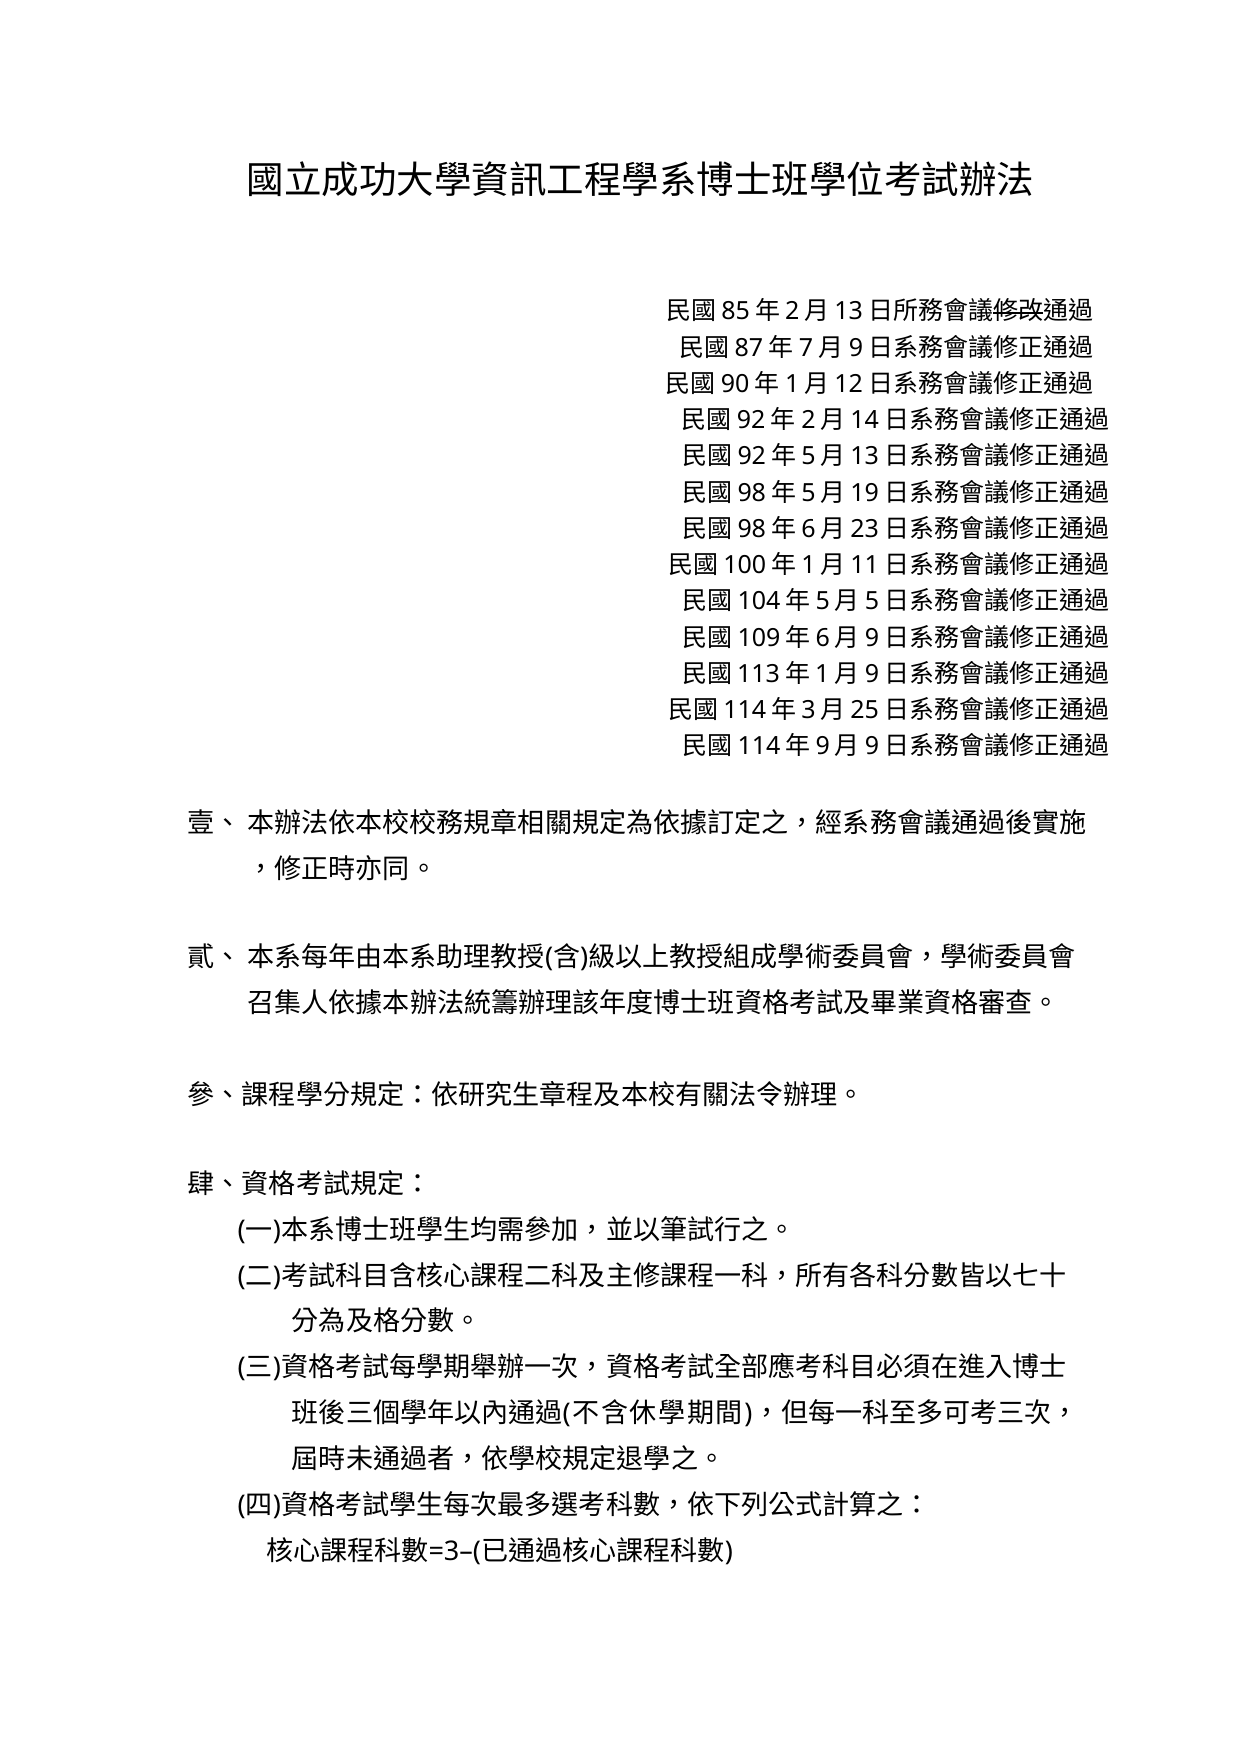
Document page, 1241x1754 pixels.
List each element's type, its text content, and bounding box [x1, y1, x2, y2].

text 肆、資格考試規定： [187, 1157, 1093, 1202]
text 民國98年6月23日系務會議修正通過 [187, 508, 1109, 544]
text 民國114年9月9日系務會議修正通過 [187, 726, 1109, 762]
text 民國109年6月9日系務會議修正通過 [187, 617, 1109, 653]
text (二)考試科目含核心課程二科及主修課程一科，所有各科分數皆以七十分為及格分數。 [237, 1248, 1093, 1340]
list 本系每年由本系助理教授(含)級以上教授組成學術委員會，學術委員會召集人依據本辦法統籌辦理該年度博士班資格考試及畢業資格審查。 [187, 929, 1093, 1021]
text 民國100年1月11日系務會議修正通過 [187, 544, 1109, 581]
text 民國114年3月25日系務會議修正通過 [187, 689, 1109, 726]
text ，修正時亦同。 [247, 842, 1109, 888]
text 民國113年1月 9日系務會議修正通過 [187, 653, 1109, 689]
text (三)資格考試每學期舉辦一次，資格考試全部應考科目必須在進入博士班後三個學年以內通過(不含休學期間)，但每一科至多可考三次，屆時未通過者，依學校規定退學之。 [237, 1340, 1093, 1477]
text 核心課程科數=3–(已通過核心課程科數) [237, 1523, 1093, 1569]
text 民國104年5月5日系務會議修正通過 [187, 581, 1109, 617]
text 民國98年5月19日系務會議修正通過 [187, 472, 1109, 508]
text 民國87年 7月 9日系務會議修正通過 [187, 327, 1093, 363]
text 民國92年5月13日系務會議修正通過 [187, 436, 1109, 472]
text (一)本系博士班學生均需參加，並以筆試行之。 [237, 1202, 1093, 1248]
text 民國90年 1月12日系務會議修正通過 [187, 363, 1093, 399]
text 國立成功大學資訊工程學系博士班學位考試辦法 [187, 150, 1093, 204]
text 參、課程學分規定：依研究生章程及本校有關法令辦理。 [187, 1063, 1093, 1115]
list 本辦法依本校校務規章相關規定為依據訂定之，經系務會議通過後實施 [187, 796, 1109, 842]
text 民國85年2月13日所務會議修改通過 [187, 291, 1093, 327]
text 民國92年 2月14日系務會議修正通過 [187, 399, 1109, 436]
text (四)資格考試學生每次最多選考科數，依下列公式計算之： [237, 1477, 1093, 1523]
